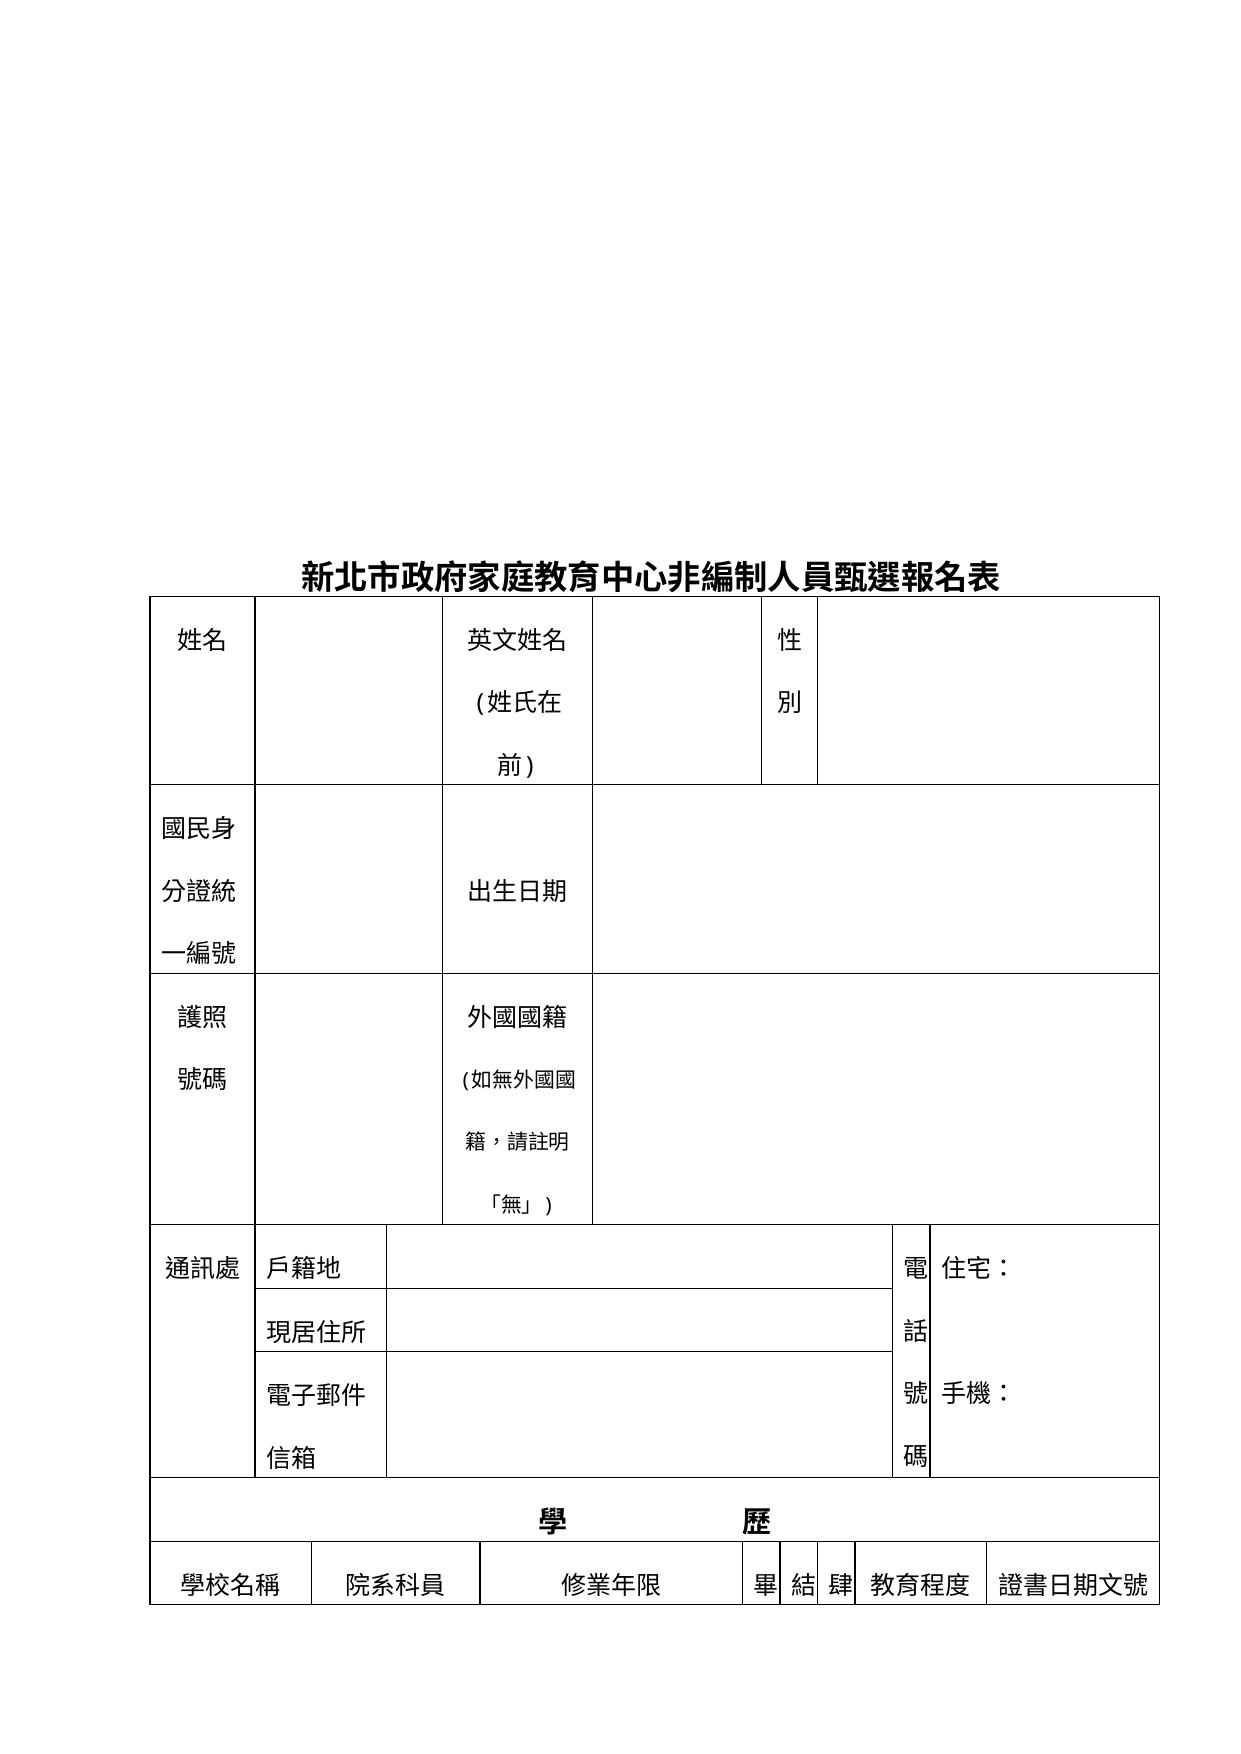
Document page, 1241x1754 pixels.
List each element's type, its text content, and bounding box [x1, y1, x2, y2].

table_cell 護照 號碼 [151, 974, 254, 1224]
table_cell [387, 1225, 892, 1287]
table_header 英文姓名 (姓氏在前) [443, 597, 592, 784]
table_cell 畢 [743, 1542, 779, 1604]
table_header [256, 597, 442, 784]
table_cell [256, 785, 442, 973]
table_cell 學 歷 [151, 1478, 1159, 1541]
table_cell 現居住所 [256, 1289, 386, 1351]
table_cell 結 [781, 1542, 817, 1604]
table_cell 教育程度 [856, 1542, 986, 1604]
table_cell [256, 974, 442, 1224]
table_cell 電子郵件信箱 [256, 1352, 386, 1477]
table_cell 學校名稱 [151, 1542, 311, 1604]
table_cell 修業年限 [481, 1542, 742, 1604]
table_cell 國民身分證統一編號 [151, 785, 254, 973]
table_header [818, 597, 1159, 784]
table_header [593, 597, 761, 784]
table_header 性別 [762, 597, 817, 784]
table_cell 電話號碼 [893, 1225, 929, 1477]
table_cell 外國國籍(如無外國國籍，請註明「無」) [443, 974, 592, 1224]
table_cell 戶籍地 [256, 1225, 386, 1287]
table_cell 住宅： 手機： [931, 1225, 1159, 1477]
table_cell 肆 [818, 1542, 854, 1604]
table_cell 通訊處 [151, 1225, 254, 1477]
table_header 姓名 [151, 597, 254, 784]
table_cell 院系科員 [312, 1542, 479, 1604]
text 新北市政府家庭教育中心非編制人員甄選報名表 [150, 96, 1152, 596]
table_cell [387, 1289, 892, 1351]
table_cell 證書日期文號 [987, 1542, 1159, 1604]
table_cell 出生日期 [443, 785, 592, 973]
table_cell [387, 1352, 892, 1477]
table_cell [593, 974, 1159, 1224]
table_cell [593, 785, 1159, 973]
